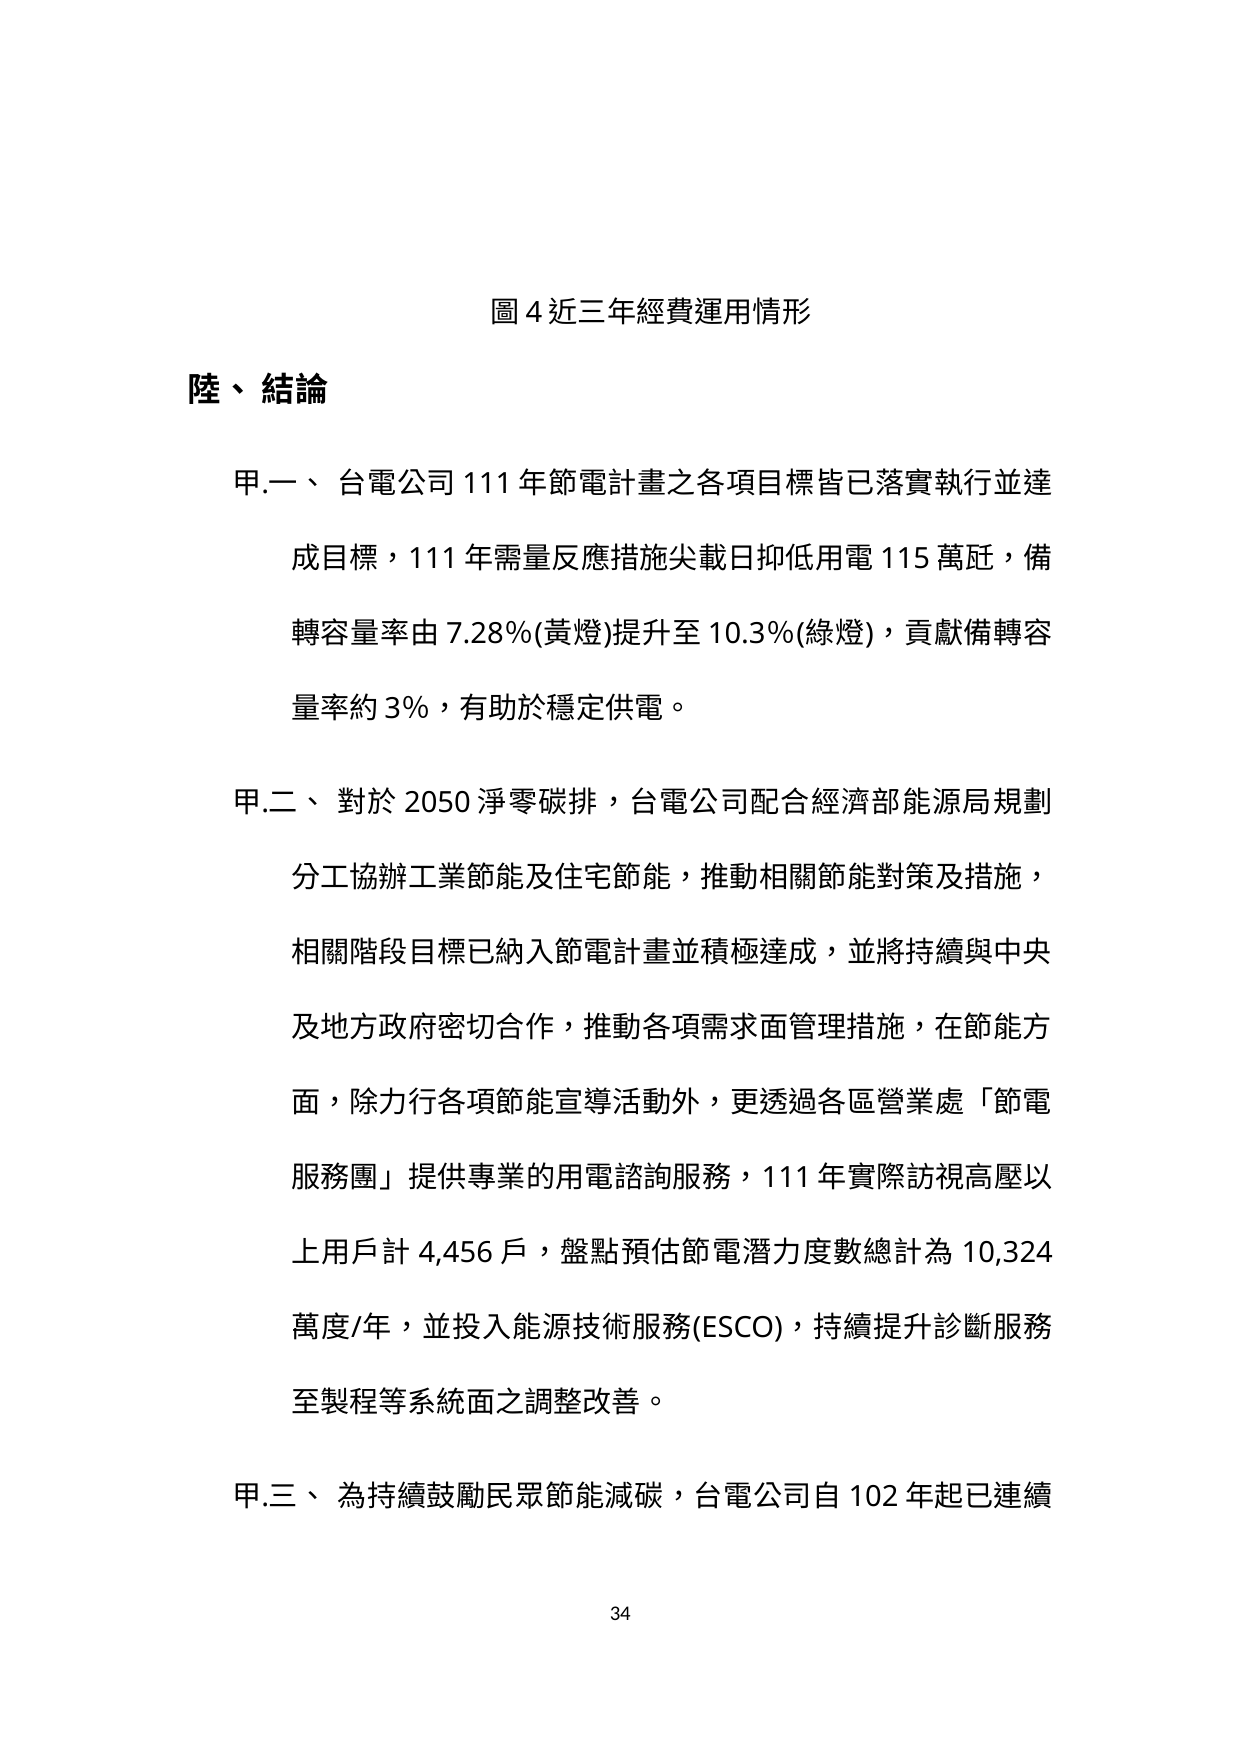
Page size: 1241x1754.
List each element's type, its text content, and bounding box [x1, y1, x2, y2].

list 台電公司111年節電計畫之各項目標皆已落實執行並達成目標，111年需量反應措施尖載日抑低用電115萬瓩，備轉容量率由7.28％(黃燈)提升至10.3％(綠燈)，貢獻備轉容量率約3％，有助於穩定供電。 [232, 444, 1053, 744]
subtitle 結論 [187, 350, 1053, 425]
list 為持續鼓勵民眾節能減碳，台電公司自102年起已連續 [232, 1456, 1053, 1531]
list 對於2050淨零碳排，台電公司配合經濟部能源局規劃分工協辦工業節能及住宅節能，推動相關節能對策及措施，相關階段目標已納入節電計畫並積極達成，並將持續與中央及地方政府密切合作，推動各項需求面管理措施，在節能方面，除力行各項節能宣導活動外，更透過各區營業處「節電服務團」提供專業的用電諮詢服務，111年實際訪視高壓以上用戶計4,456戶，盤點預估節電潛力度數總計為10,324萬度/年，並投入能源技術服務(ESCO)，持續提升診斷服務至製程等系統面之調整改善。 [232, 762, 1053, 1437]
text 圖 4 近三年經費運用情形 [265, 288, 1036, 331]
